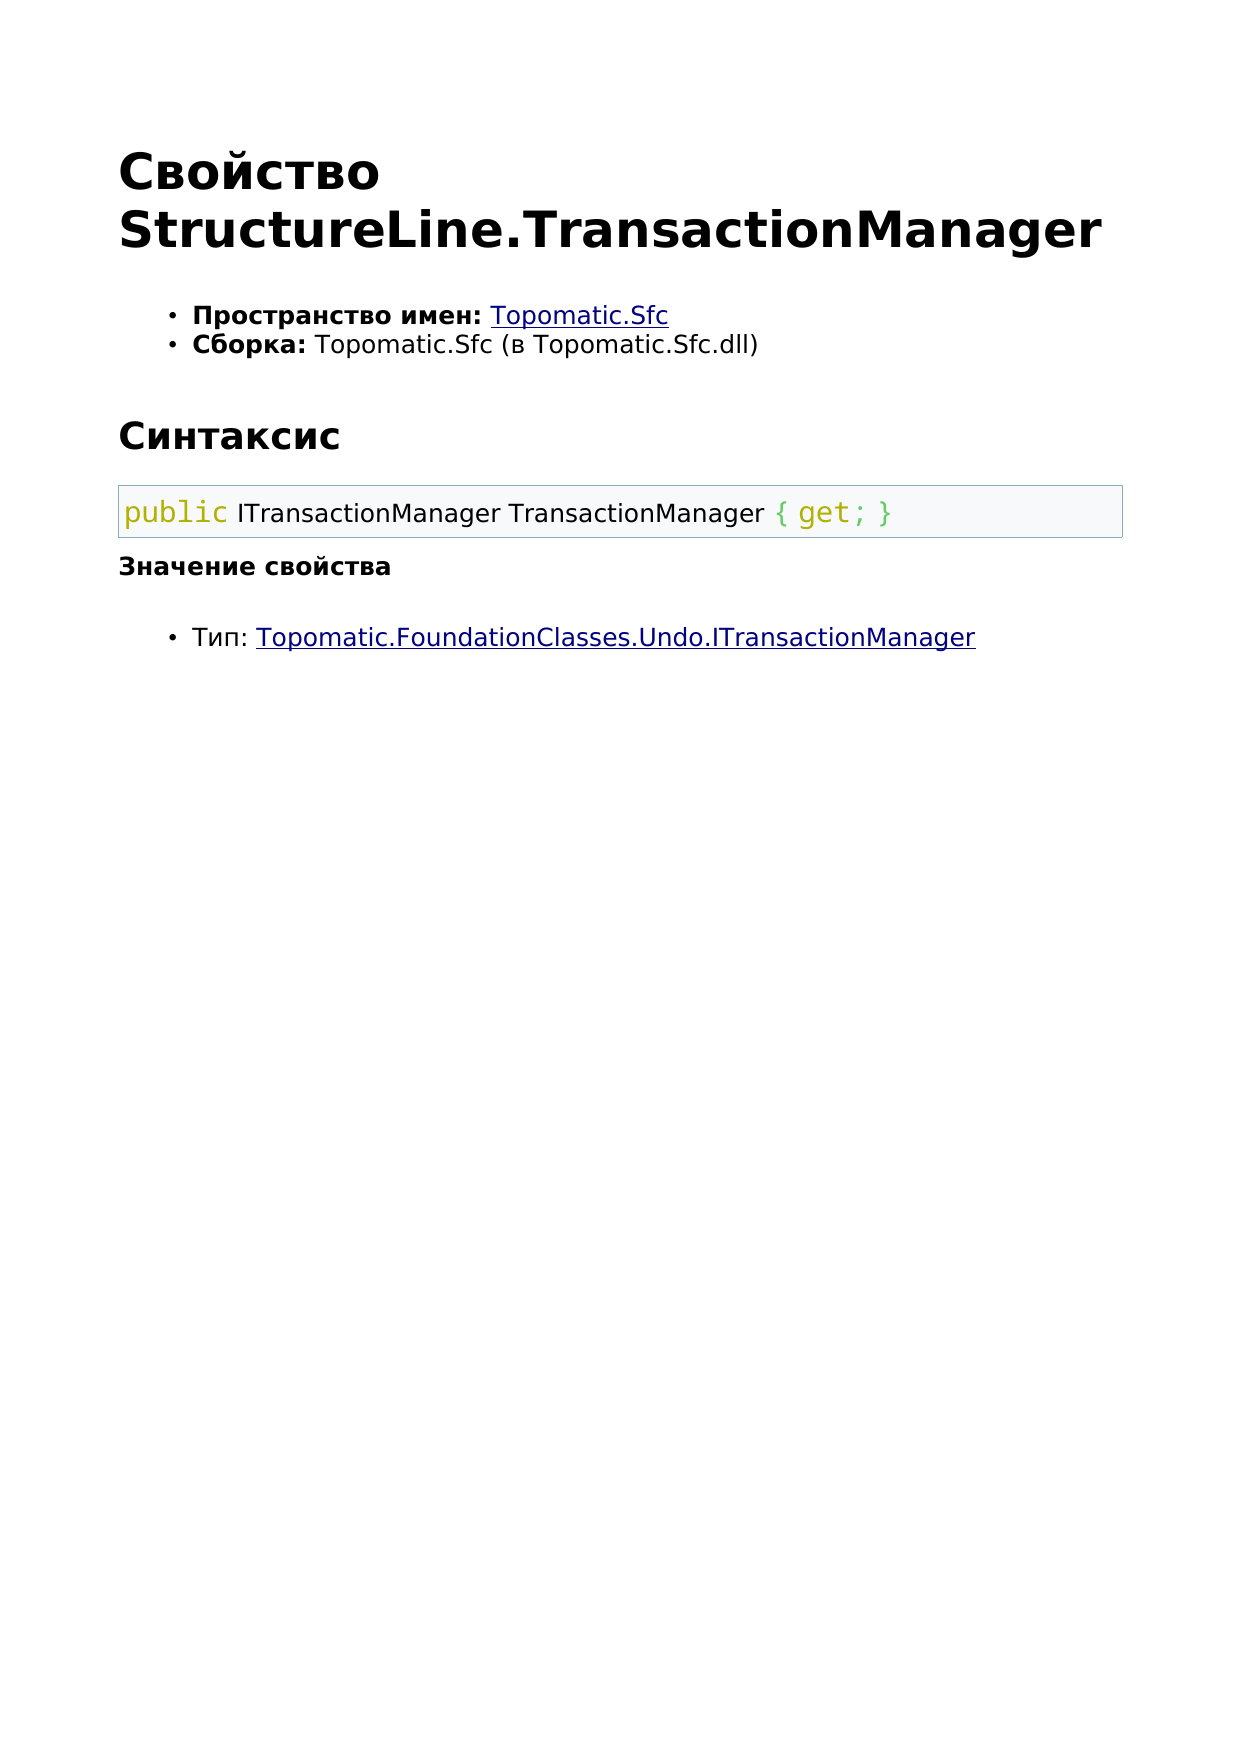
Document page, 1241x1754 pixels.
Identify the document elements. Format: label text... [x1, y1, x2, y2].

table_header public ITransactionManager TransactionManager { get; } [119, 486, 1122, 537]
text Значение свойства [118, 552, 1122, 581]
list Сборка: Topomatic.Sfc (в Topomatic.Sfc.dll) [177, 331, 1122, 360]
list Тип: Topomatic.FoundationClasses.Undo.ITransactionManager [177, 623, 1122, 652]
subtitle Синтаксис [118, 414, 1122, 458]
list Пространство имен: Topomatic.Sfc [177, 302, 1122, 331]
subtitle Свойство StructureLine.TransactionManager [118, 143, 1122, 259]
